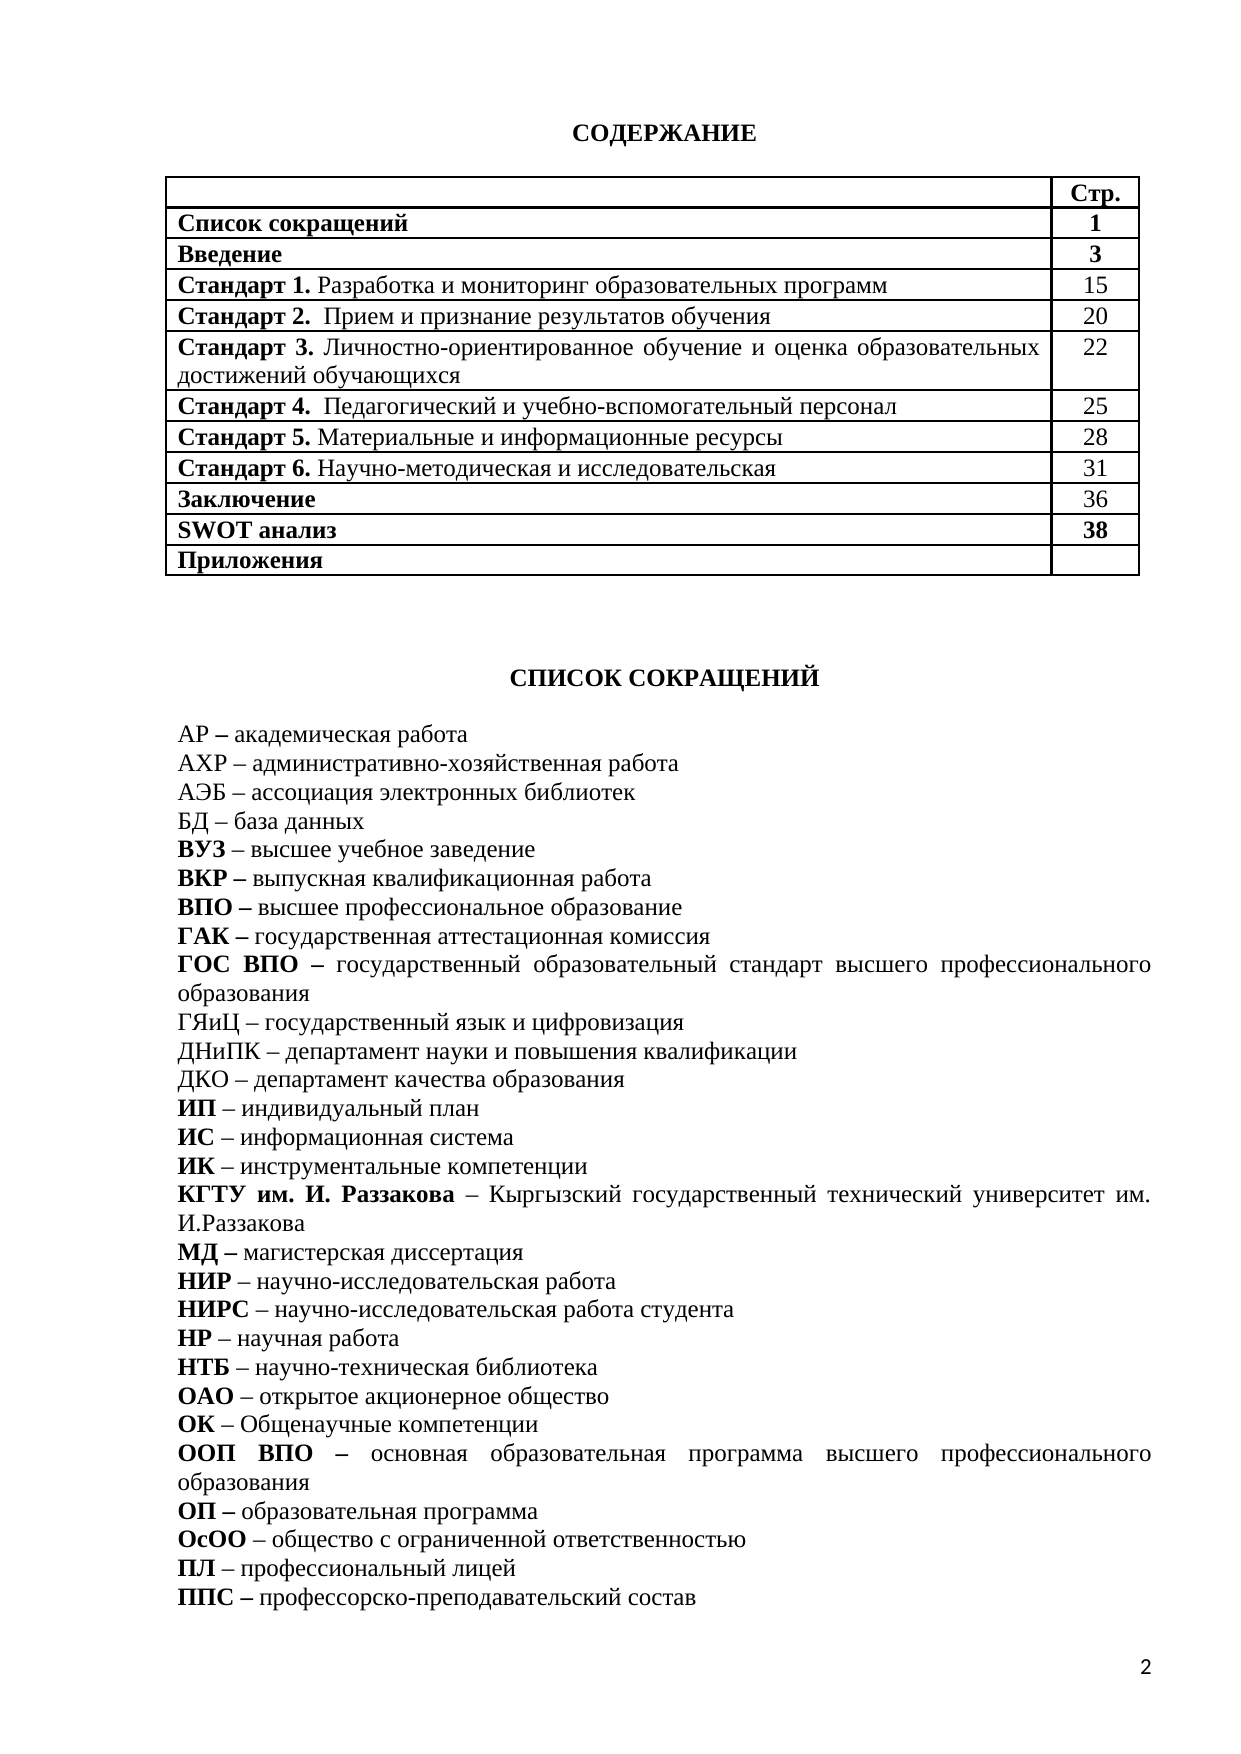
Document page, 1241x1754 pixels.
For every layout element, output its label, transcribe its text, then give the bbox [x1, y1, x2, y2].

table_cell 28 [1053, 422, 1138, 451]
table_cell 31 [1053, 453, 1138, 482]
text НИРС – научно-исследовательская работа студента [177, 1294, 1152, 1323]
table_cell Стандарт 2. Прием и признание результатов обучения [167, 301, 1050, 330]
table_cell 20 [1053, 301, 1138, 330]
text ГАК – государственная аттестационная комиссия [177, 921, 1152, 949]
table_cell 15 [1053, 270, 1138, 299]
text СПИСОК СОКРАЩЕНИЙ [177, 663, 1152, 719]
table_cell SWOT анализ [167, 515, 1050, 543]
text ИК – инструментальные компетенции [177, 1151, 1152, 1179]
table_cell 22 [1053, 332, 1138, 389]
table_cell 3 [1053, 239, 1138, 268]
text ДНиПК – департамент науки и повышения квалификации [177, 1036, 1152, 1064]
text ВУЗ – высшее учебное заведение [177, 834, 1152, 863]
table_cell Стандарт 1. Разработка и мониторинг образовательных программ [167, 270, 1050, 299]
text ОсОО – общество с ограниченной ответственностью [177, 1524, 1152, 1553]
text НТБ – научно-техническая библиотека [177, 1352, 1152, 1381]
text АХР – административно-хозяйственная работа [177, 748, 1152, 777]
text АР – академическая работа [177, 719, 1152, 748]
text НР – научная работа [177, 1323, 1152, 1352]
text ОК – Общенаучные компетенции [177, 1409, 1152, 1438]
table_header Стр. [1053, 178, 1138, 206]
table_cell 36 [1053, 484, 1138, 513]
text ООП ВПО – основная образовательная программа высшего профессионального образования [177, 1438, 1152, 1496]
text КГТУ им. И. Раззакова – Кыргызский государственный технический университет им. И.Раззакова [177, 1179, 1152, 1237]
text ИП – индивидуальный план [177, 1093, 1152, 1122]
table_cell Приложения [167, 546, 1050, 574]
text ППС – профессорско-преподавательский состав [177, 1582, 1152, 1611]
text НИР – научно-исследовательская работа [177, 1266, 1152, 1294]
table_cell 25 [1053, 391, 1138, 420]
table_cell Стандарт 5. Материальные и информационные ресурсы [167, 422, 1050, 451]
text БД – база данных [177, 806, 1152, 834]
table_cell [1053, 546, 1138, 574]
text АЭБ – ассоциация электронных библиотек [177, 777, 1152, 806]
table_cell Стандарт 3. Личностно-ориентированное обучение и оценка образовательных достижений обучающихся [167, 332, 1050, 389]
table_cell 1 [1053, 209, 1138, 237]
text ВПО – высшее профессиональное образование [177, 892, 1152, 921]
table_cell Список сокращений [167, 209, 1050, 237]
text ДКО – департамент качества образования [177, 1064, 1152, 1093]
text ПЛ – профессиональный лицей [177, 1553, 1152, 1582]
table_cell Стандарт 4. Педагогический и учебно-вспомогательный персонал [167, 391, 1050, 420]
text СОДЕРЖАНИЕ [177, 118, 1152, 147]
text ОАО – открытое акционерное общество [177, 1381, 1152, 1409]
table_cell Стандарт 6. Научно-методическая и исследовательская [167, 453, 1050, 482]
text ОП – образовательная программа [177, 1496, 1152, 1524]
table_cell 38 [1053, 515, 1138, 543]
table_header [167, 178, 1050, 206]
table_cell Введение [167, 239, 1050, 268]
text ГОС ВПО – государственный образовательный стандарт высшего профессионального образования [177, 949, 1152, 1007]
text ИС – информационная система [177, 1122, 1152, 1151]
text ВКР – выпускная квалификационная работа [177, 863, 1152, 892]
text МД – магистерская диссертация [177, 1237, 1152, 1266]
table_cell Заключение [167, 484, 1050, 513]
text ГЯиЦ – государственный язык и цифровизация [177, 1007, 1152, 1036]
